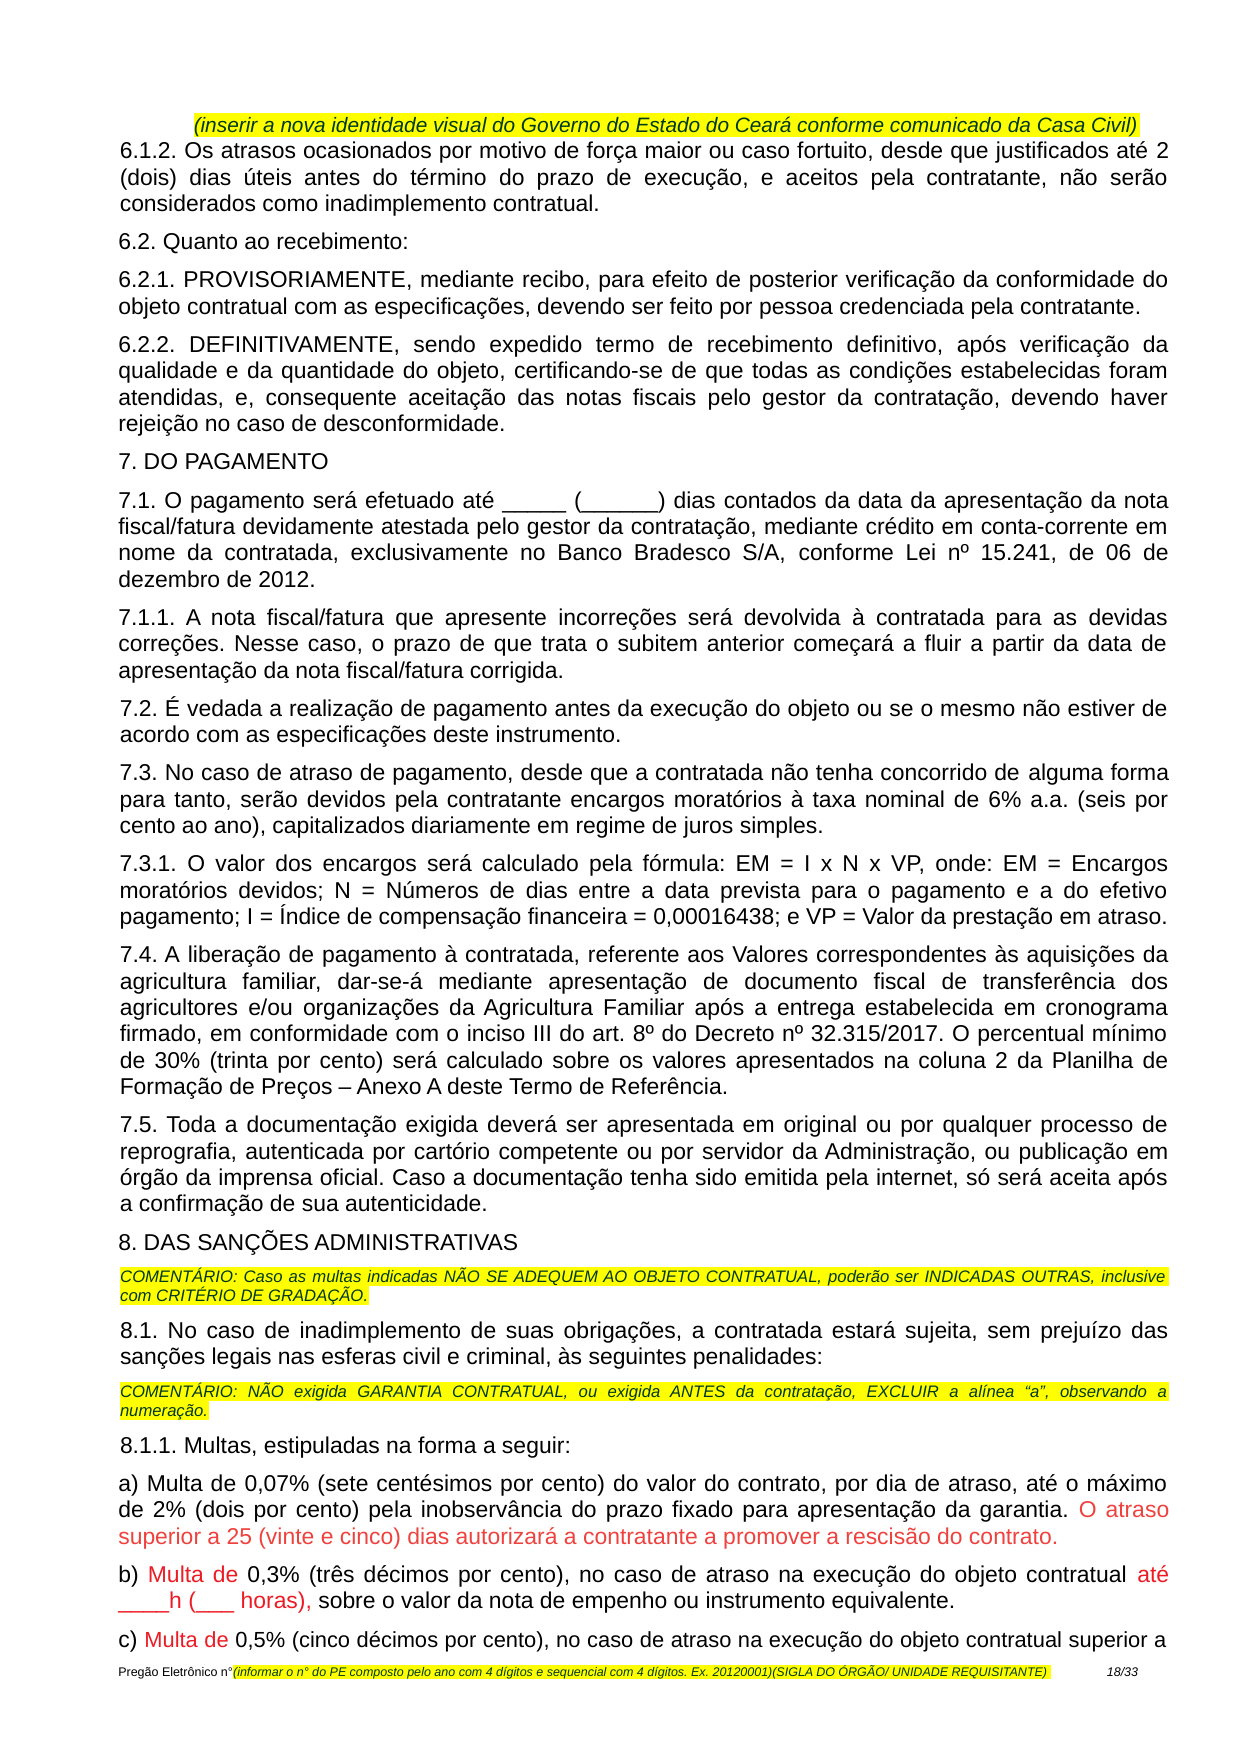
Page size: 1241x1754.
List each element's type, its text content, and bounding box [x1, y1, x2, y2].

text 7.1.1. A nota fiscal/fatura que apresente incorreções será devolvida à contratada para as devidas correções. Nesse caso, o prazo de que trata o subitem anterior começará a fluir a partir da data de apresentação da nota fiscal/fatura corrigida. [118, 604, 1169, 683]
text 8.1. No caso de inadimplemento de suas obrigações, a contratada estará sujeita, sem prejuízo das sanções legais nas esferas civil e criminal, às seguintes penalidades: [120, 1317, 1169, 1370]
text c) Multa de 0,5% (cinco décimos por cento), no caso de atraso na execução do objeto contratual superior a [118, 1626, 1169, 1652]
text COMENTÁRIO: Caso as multas indicadas NÃO SE ADEQUEM AO OBJETO CONTRATUAL, poderão ser INDICADAS OUTRAS, inclusive com CRITÉRIO DE GRADAÇÃO. [120, 1267, 1169, 1305]
text 7. DO PAGAMENTO [118, 448, 1169, 475]
text 7.4. A liberação de pagamento à contratada, referente aos Valores correspondentes às aquisições da agricultura familiar, dar-se-á mediante apresentação de documento fiscal de transferência dos agricultores e/ou organizações da Agricultura Familiar após a entrega estabelecida em cronograma firmado, em conformidade com o inciso III do art. 8º do Decreto nº 32.315/2017. O percentual mínimo de 30% (trinta por cento) será calculado sobre os valores apresentados na coluna 2 da Planilha de Formação de Preços – Anexo A deste Termo de Referência. [119, 941, 1169, 1099]
text 6.2. Quanto ao recebimento: [118, 228, 1169, 254]
text b) Multa de 0,3% (três décimos por cento), no caso de atraso na execução do objeto contratual até ____h (___ horas), sobre o valor da nota de empenho ou instrumento equivalente. [118, 1561, 1169, 1614]
text COMENTÁRIO: NÃO exigida GARANTIA CONTRATUAL, ou exigida ANTES da contratação, EXCLUIR a alínea “a”, observando a numeração. [120, 1382, 1169, 1420]
text 6.2.1. PROVISORIAMENTE, mediante recibo, para efeito de posterior verificação da conformidade do objeto contratual com as especificações, devendo ser feito por pessoa credenciada pela contratante. [118, 266, 1169, 319]
text 8.1.1. Multas, estipuladas na forma a seguir: [120, 1432, 1169, 1458]
text 7.5. Toda a documentação exigida deverá ser apresentada em original ou por qualquer processo de reprografia, autenticada por cartório competente ou por servidor da Administração, ou publicação em órgão da imprensa oficial. Caso a documentação tenha sido emitida pela internet, só será aceita após a confirmação de sua autenticidade. [119, 1111, 1169, 1217]
text 6.1.2. Os atrasos ocasionados por motivo de força maior ou caso fortuito, desde que justificados até 2 (dois) dias úteis antes do término do prazo de execução, e aceitos pela contratante, não serão considerados como inadimplemento contratual. [119, 137, 1169, 216]
text 7.3. No caso de atraso de pagamento, desde que a contratada não tenha concorrido de alguma forma para tanto, serão devidos pela contratante encargos moratórios à taxa nominal de 6% a.a. (seis por cento ao ano), capitalizados diariamente em regime de juros simples. [119, 759, 1169, 838]
text 8. DAS SANÇÕES ADMINISTRATIVAS [118, 1228, 1169, 1255]
text 7.1. O pagamento será efetuado até _____ (______) dias contados da data da apresentação da nota fiscal/fatura devidamente atestada pelo gestor da contratação, mediante crédito em conta-corrente em nome da contratada, exclusivamente no Banco Bradesco S/A, conforme Lei nº 15.241, de 06 de dezembro de 2012. [118, 487, 1169, 592]
text a) Multa de 0,07% (sete centésimos por cento) do valor do contrato, por dia de atraso, até o máximo de 2% (dois por cento) pela inobservância do prazo fixado para apresentação da garantia. O atraso superior a 25 (vinte e cinco) dias autorizará a contratante a promover a rescisão do contrato. [118, 1470, 1169, 1549]
text 7.3.1. O valor dos encargos será calculado pela fórmula: EM = I x N x VP, onde: EM = Encargos moratórios devidos; N = Números de dias entre a data prevista para o pagamento e a do efetivo pagamento; I = Índice de compensação financeira = 0,00016438; e VP = Valor da prestação em atraso. [119, 850, 1169, 929]
text 7.2. É vedada a realização de pagamento antes da execução do objeto ou se o mesmo não estiver de acordo com as especificações deste instrumento. [119, 695, 1169, 747]
text 6.2.2. DEFINITIVAMENTE, sendo expedido termo de recebimento definitivo, após verificação da qualidade e da quantidade do objeto, certificando-se de que todas as condições estabelecidas foram atendidas, e, consequente aceitação das notas fiscais pelo gestor da contratação, devendo haver rejeição no caso de desconformidade. [118, 331, 1169, 436]
